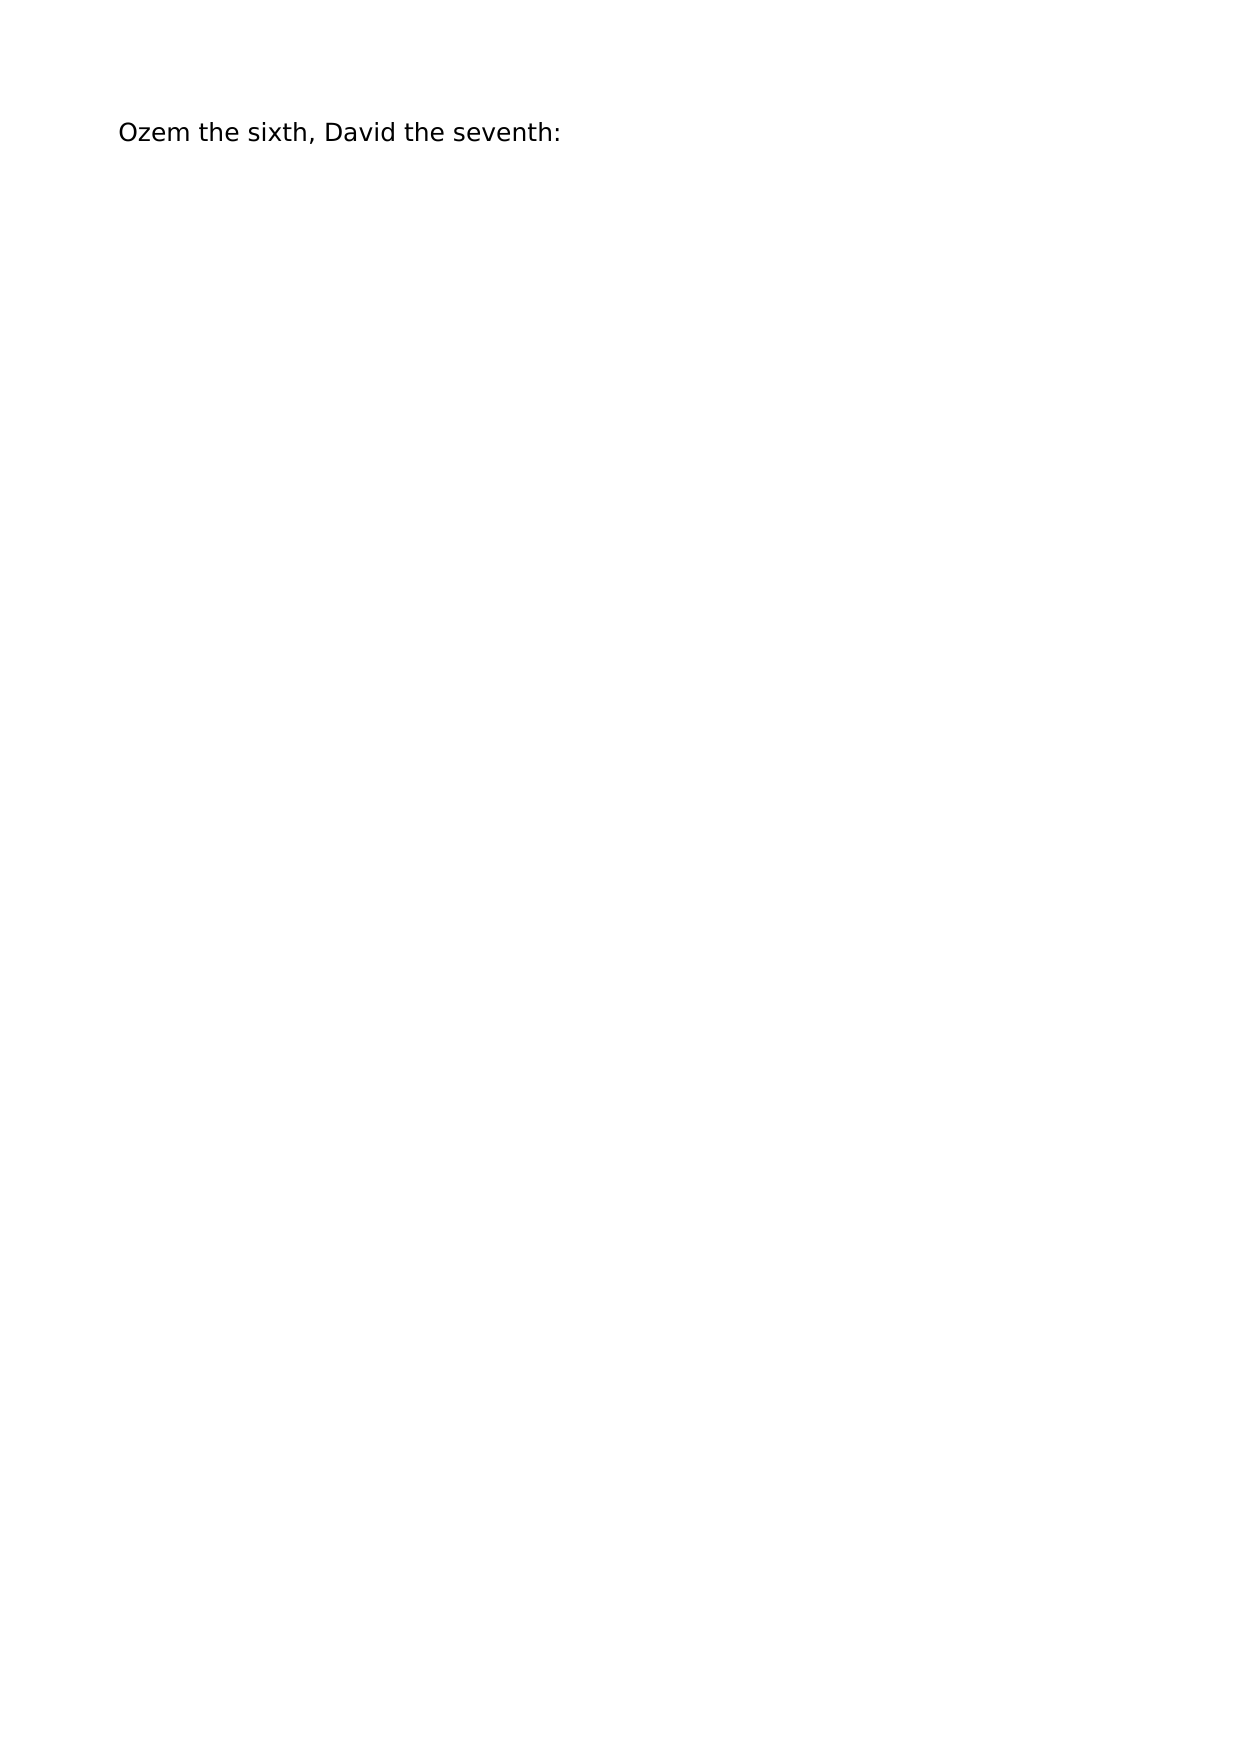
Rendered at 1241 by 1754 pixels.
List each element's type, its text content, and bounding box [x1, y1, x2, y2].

text Ozem the sixth, David the seventh: [118, 118, 1122, 147]
